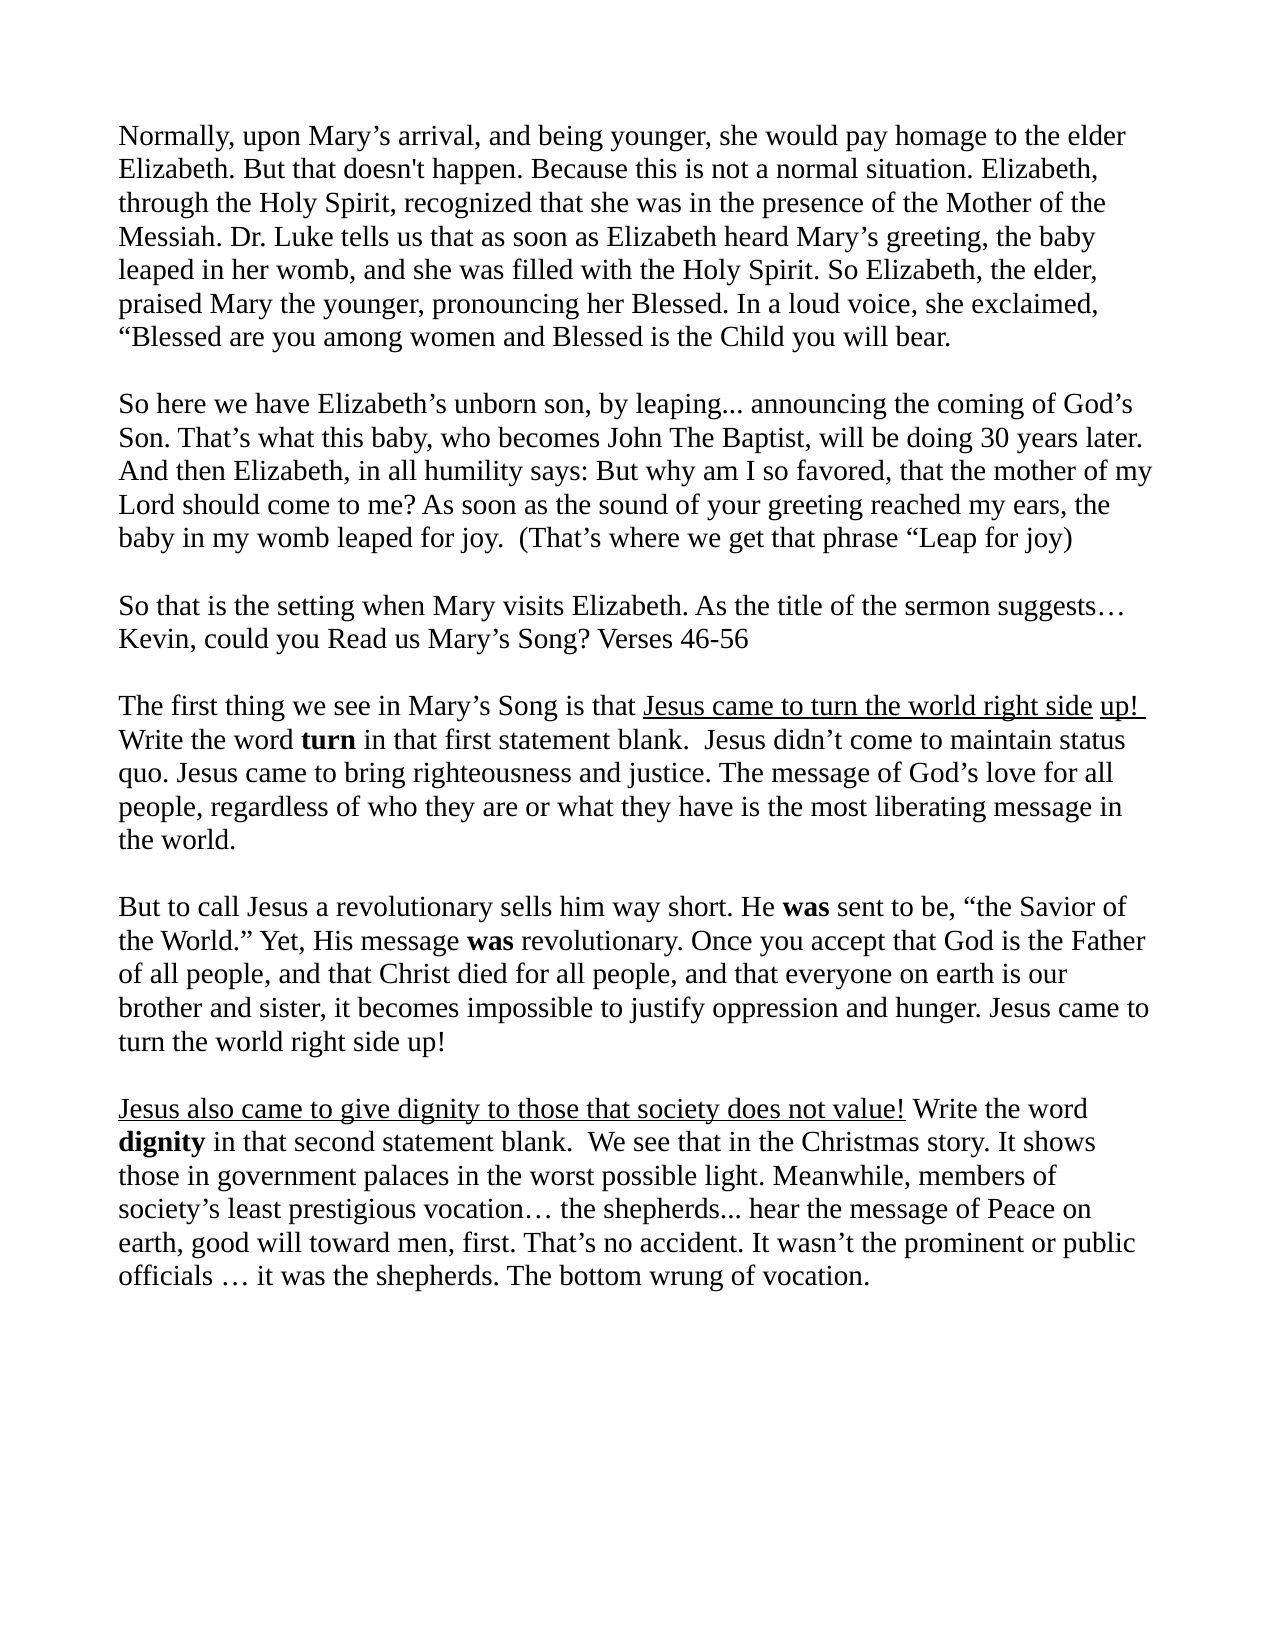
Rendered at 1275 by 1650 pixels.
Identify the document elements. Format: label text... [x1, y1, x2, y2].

text So that is the setting when Mary visits Elizabeth. As the title of the sermon suggests… Kevin, could you Read us Mary’s Song? Verses 46-56 [118, 588, 1157, 655]
text But to call Jesus a revolutionary sells him way short. He was sent to be, “the Savior of the World.” Yet, His message was revolutionary. Once you accept that God is the Father of all people, and that Christ died for all people, and that everyone on earth is our brother and sister, it becomes impossible to justify oppression and hunger. Jesus came to turn the world right side up! [118, 889, 1157, 1057]
text The first thing we see in Mary’s Song is that Jesus came to turn the world right side up! Write the word turn in that first statement blank. Jesus didn’t come to maintain status quo. Jesus came to bring righteousness and justice. The message of God’s love for all people, regardless of who they are or what they have is the most liberating message in the world. [118, 688, 1157, 856]
text Normally, upon Mary’s arrival, and being younger, she would pay homage to the elder Elizabeth. But that doesn't happen. Because this is not a normal situation. Elizabeth, through the Holy Spirit, recognized that she was in the presence of the Mother of the Messiah. Dr. Luke tells us that as soon as Elizabeth heard Mary’s greeting, the baby leaped in her womb, and she was filled with the Holy Spirit. So Elizabeth, the elder, praised Mary the younger, pronouncing her Blessed. In a loud voice, she exclaimed, “Blessed are you among women and Blessed is the Child you will bear. [118, 118, 1157, 353]
text Jesus also came to give dignity to those that society does not value! Write the word dignity in that second statement blank. We see that in the Christmas story. It shows those in government palaces in the worst possible light. Meanwhile, members of society’s least prestigious vocation… the shepherds... hear the message of Peace on earth, good will toward men, first. That’s no accident. It wasn’t the prominent or public officials … it was the shepherds. The bottom wrung of vocation. [118, 1091, 1157, 1292]
text So here we have Elizabeth’s unborn son, by leaping... announcing the coming of God’s Son. That’s what this baby, who becomes John The Baptist, will be doing 30 years later. And then Elizabeth, in all humility says: But why am I so favored, that the mother of my Lord should come to me? As soon as the sound of your greeting reached my ears, the baby in my womb leaped for joy. (That’s where we get that phrase “Leap for joy) [118, 386, 1157, 554]
